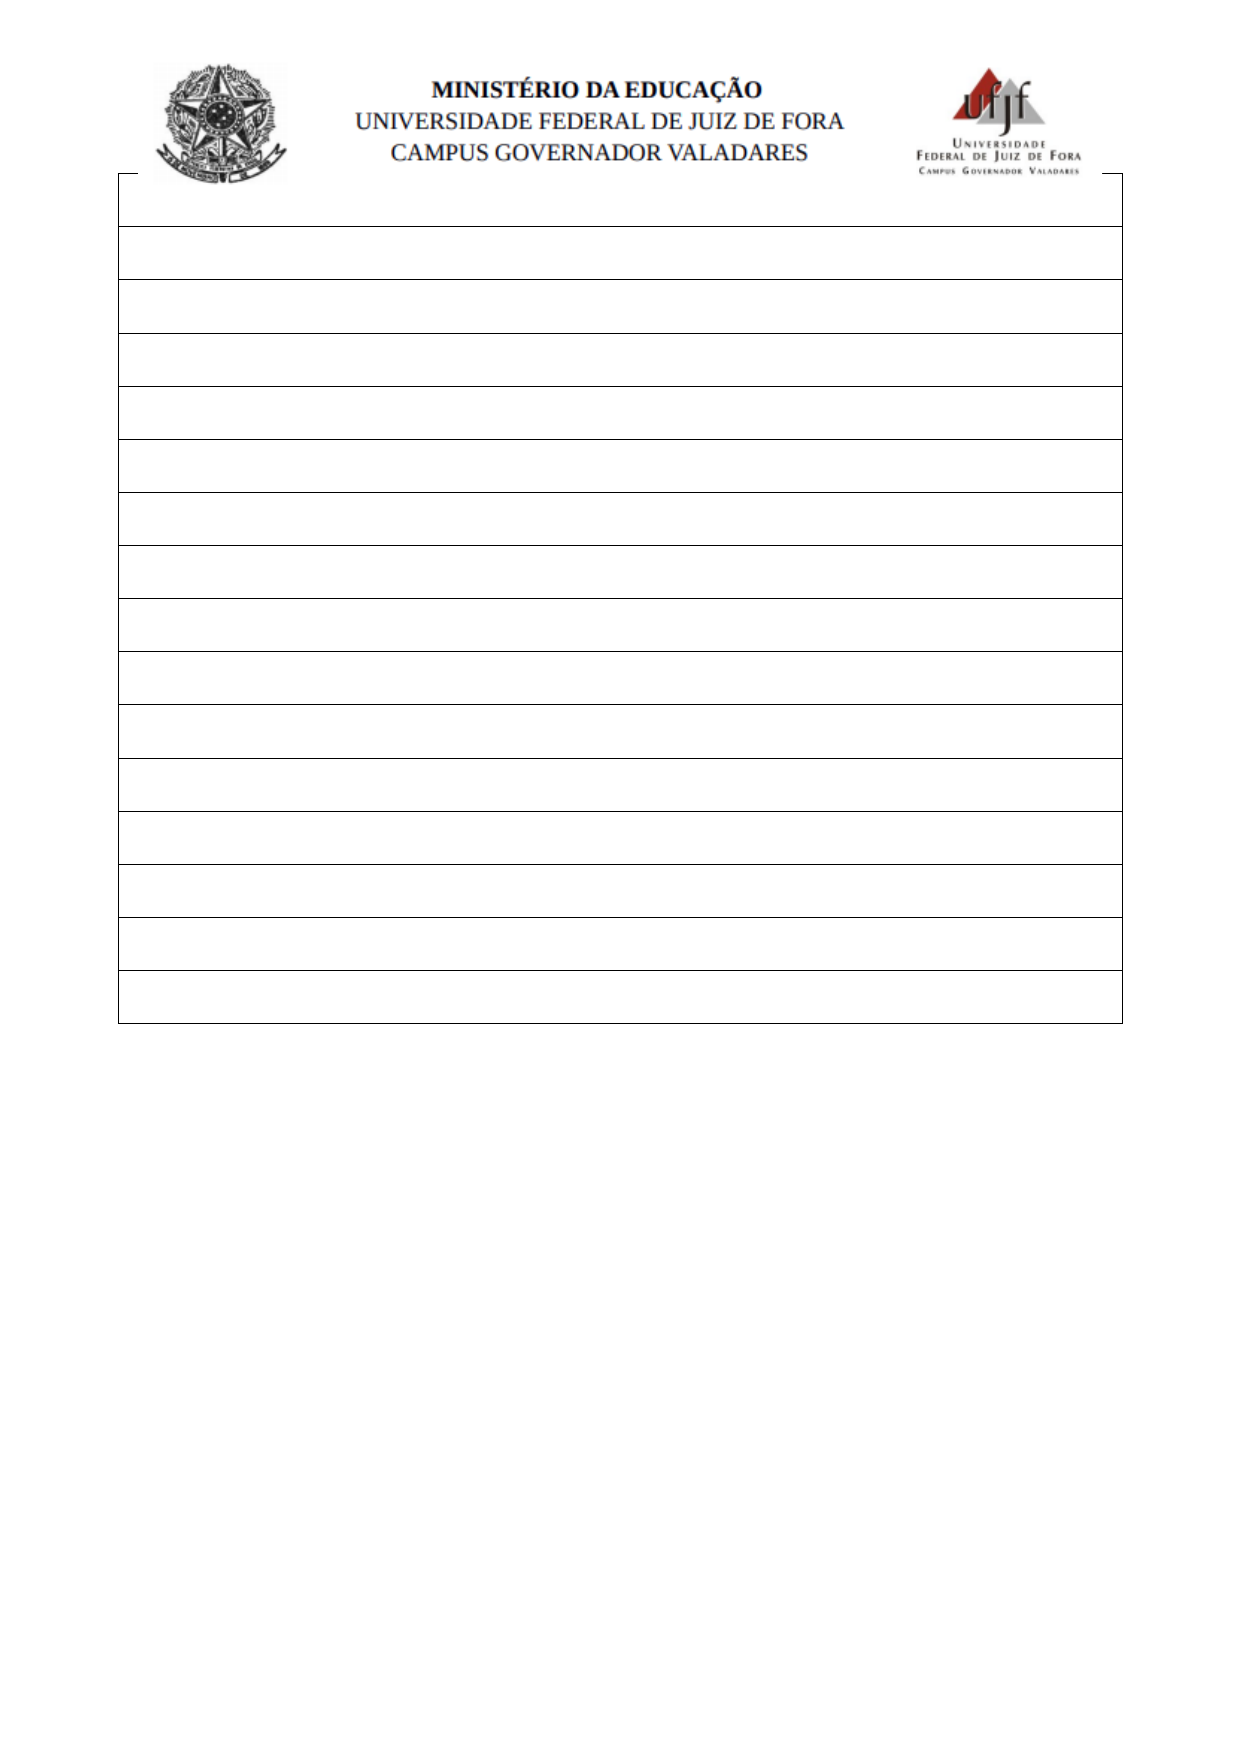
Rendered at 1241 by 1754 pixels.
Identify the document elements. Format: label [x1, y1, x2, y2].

table_cell [119, 812, 1122, 864]
table_cell [119, 865, 1122, 917]
table_cell [119, 334, 1122, 386]
table_cell [119, 280, 1122, 332]
table_cell [119, 387, 1122, 439]
table_cell [119, 599, 1122, 651]
table_cell [119, 546, 1122, 598]
table_cell [119, 174, 1122, 226]
table_cell [119, 971, 1122, 1023]
table_cell [119, 227, 1122, 279]
table_cell [119, 918, 1122, 970]
table_cell [119, 759, 1122, 811]
table_cell [119, 705, 1122, 757]
table_cell [119, 493, 1122, 545]
table_cell [119, 440, 1122, 492]
table_cell [119, 652, 1122, 704]
